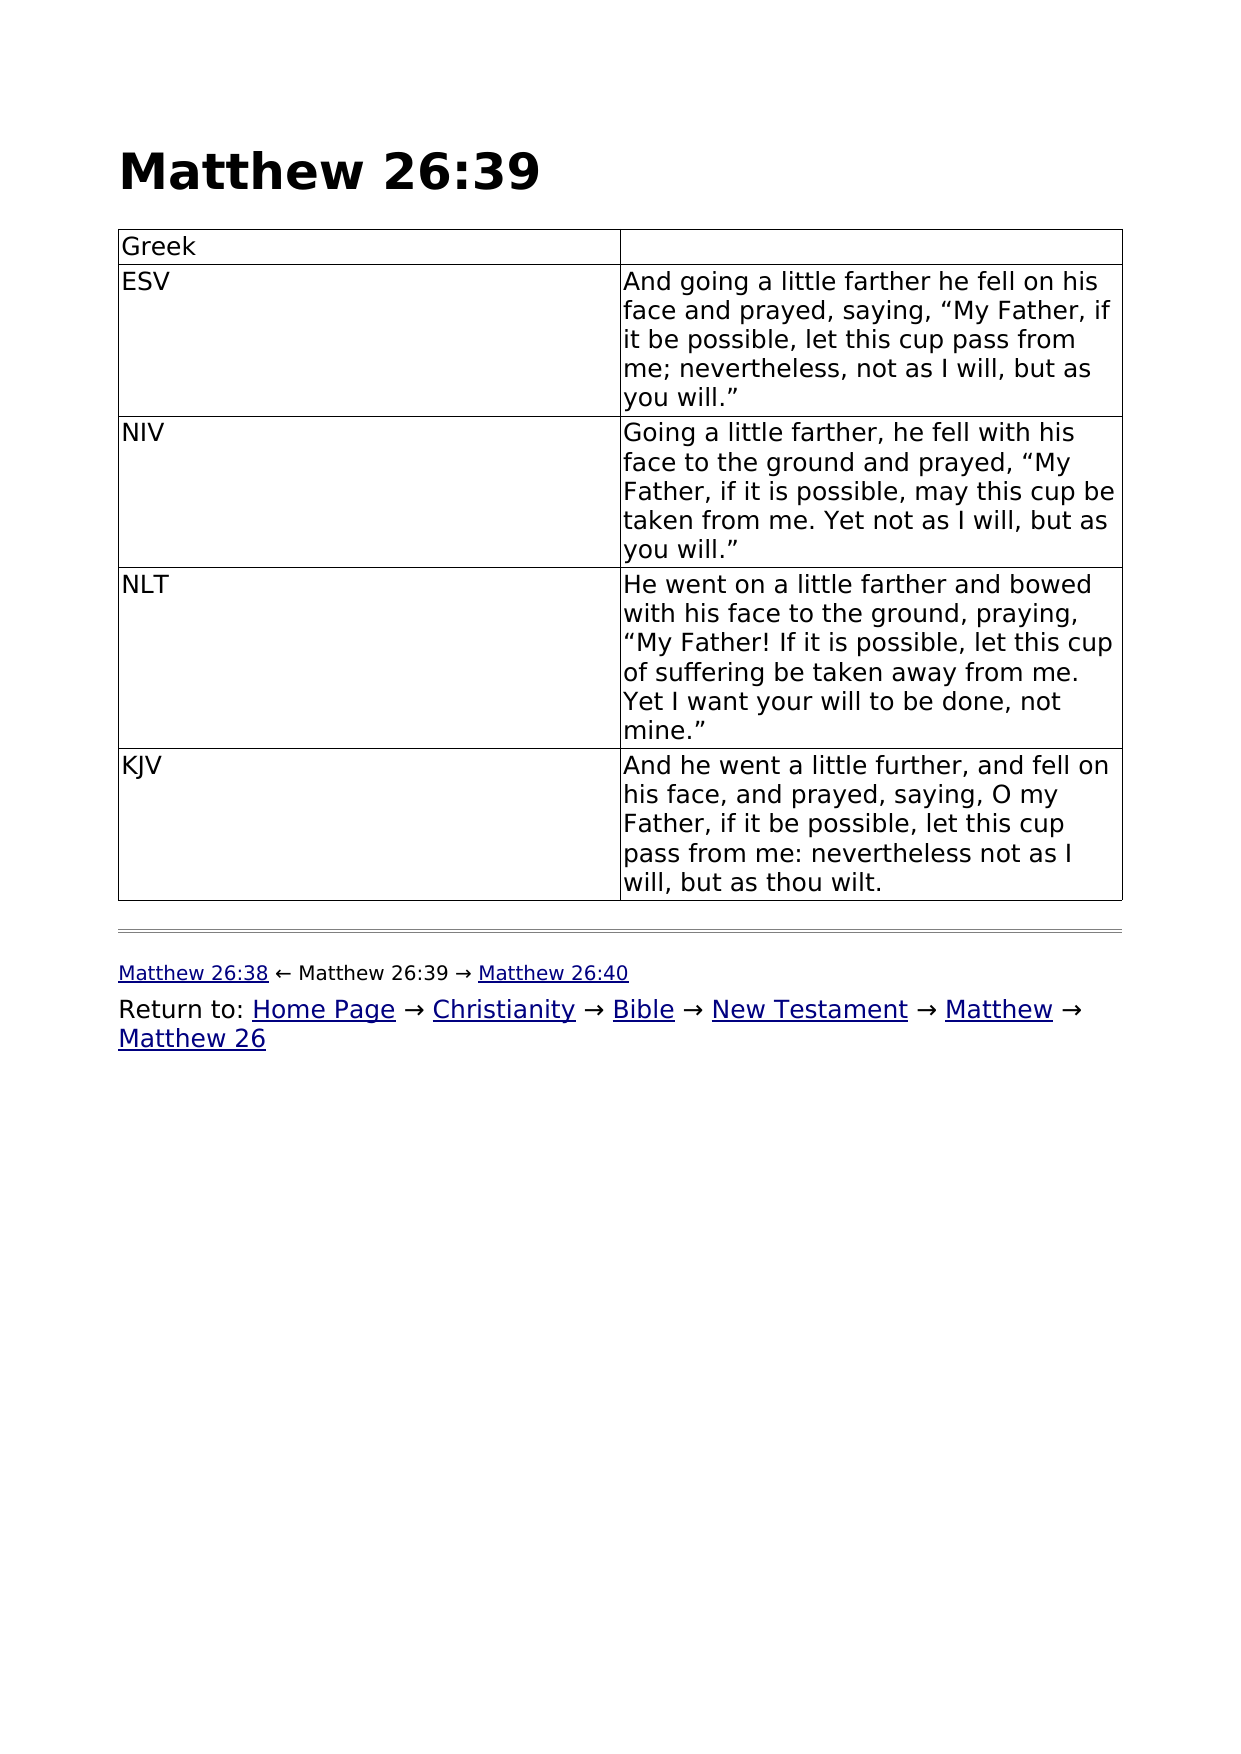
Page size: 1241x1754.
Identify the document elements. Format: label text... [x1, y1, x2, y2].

text Matthew 26:38 ← Matthew 26:39 → Matthew 26:40 [118, 961, 1122, 995]
table_cell And going a little farther he fell on his face and prayed, saying, “My Father, if it be possible, let this cup pass from me; nevertheless, not as I will, but as you will.” [621, 265, 1122, 416]
table_cell ESV [119, 265, 620, 416]
subtitle Matthew 26:39 [118, 143, 1122, 201]
table_cell KJV [119, 749, 620, 900]
table_cell Going a little farther, he fell with his face to the ground and prayed, “My Father, if it is possible, may this cup be taken from me. Yet not as I will, but as you will.” [621, 417, 1122, 567]
text Return to: Home Page → Christianity → Bible → New Testament → Matthew → Matthew 26 [118, 995, 1122, 1054]
table_cell And he went a little further, and fell on his face, and prayed, saying, O my Father, if it be possible, let this cup pass from me: nevertheless not as I will, but as thou wilt. [621, 749, 1122, 900]
table_header [621, 230, 1122, 264]
table_cell NIV [119, 417, 620, 567]
table_cell NLT [119, 568, 620, 748]
table_cell He went on a little farther and bowed with his face to the ground, praying, “My Father! If it is possible, let this cup of suffering be taken away from me. Yet I want your will to be done, not mine.” [621, 568, 1122, 748]
table_header Greek [119, 230, 620, 264]
